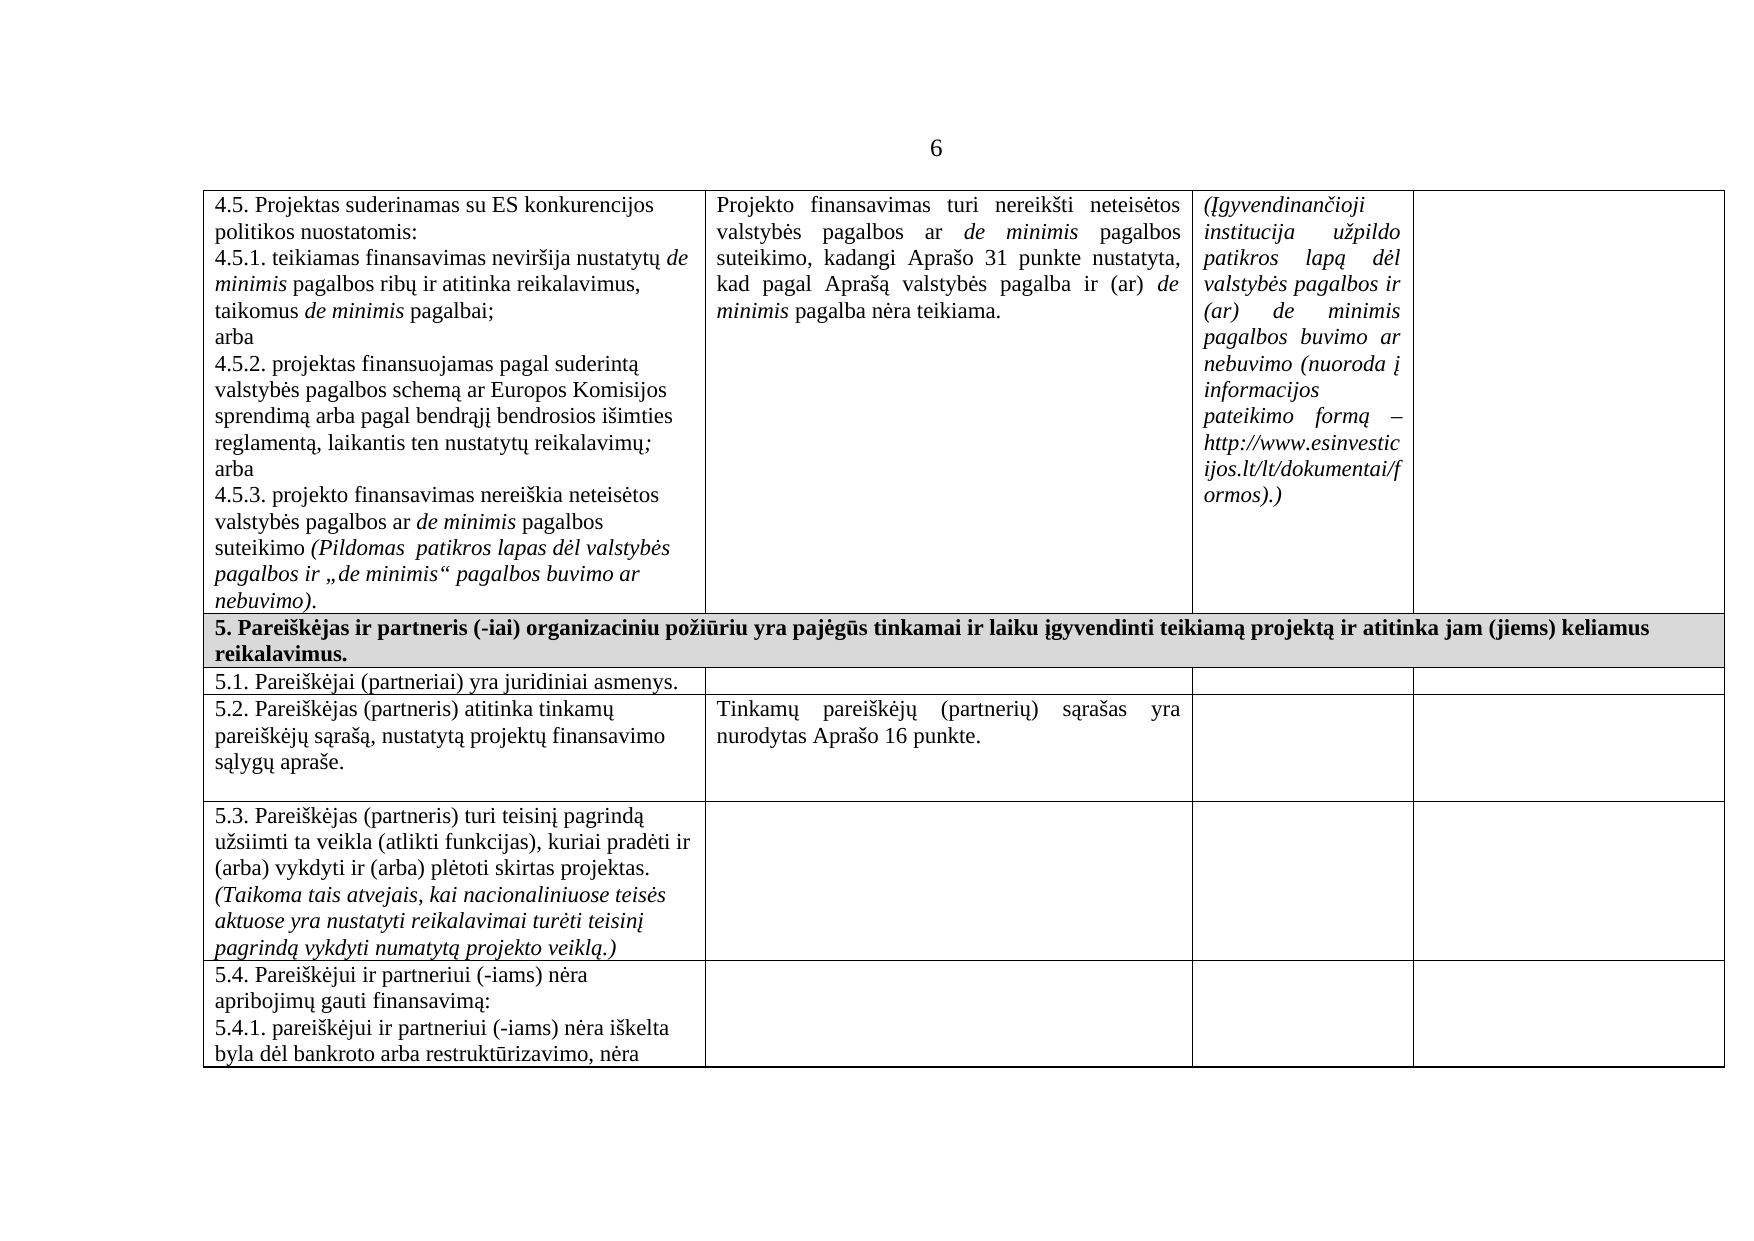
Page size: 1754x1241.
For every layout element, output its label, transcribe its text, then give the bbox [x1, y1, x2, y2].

table_cell Tinkamų pareiškėjų (partnerių) sąrašas yra nurodytas Aprašo 16 punkte. [706, 695, 1192, 801]
table_cell 4.5. Projektas suderinamas su ES konkurencijos politikos nuostatomis: 4.5.1. teikiamas finansavimas neviršija nustatytų de minimis pagalbos ribų ir atitinka reikalavimus, taikomus de minimis pagalbai; arba 4.5.2. projektas finansuojamas pagal suderintą valstybės pagalbos schemą ar Europos Komisijos sprendimą arba pagal bendrąjį bendrosios išimties reglamentą, laikantis ten nustatytų reikalavimų; arba 4.5.3. projekto finansavimas nereiškia neteisėtos valstybės pagalbos ar de minimis pagalbos suteikimo (Pildomas patikros lapas dėl valstybės pagalbos ir „de minimis“ pagalbos buvimo ar nebuvimo). [204, 191, 705, 613]
table_cell 5.3. Pareiškėjas (partneris) turi teisinį pagrindą užsiimti ta veikla (atlikti funkcijas), kuriai pradėti ir (arba) vykdyti ir (arba) plėtoti skirtas projektas. (Taikoma tais atvejais, kai nacionaliniuose teisės aktuose yra nustatyti reikalavimai turėti teisinį pagrindą vykdyti numatytą projekto veiklą.) [204, 802, 705, 960]
table_cell (Įgyvendinančioji institucija užpildo patikros lapą dėl valstybės pagalbos ir (ar) de minimis pagalbos buvimo ar nebuvimo (nuoroda į informacijos pateikimo formą – http://www.esinvesticijos.lt/lt/dokumentai/formos).) [1193, 191, 1413, 613]
table_cell 5.1. Pareiškėjai (partneriai) yra juridiniai asmenys. [204, 668, 705, 694]
table_cell [1414, 695, 1724, 801]
table_cell [1193, 695, 1413, 801]
table_cell [1193, 802, 1413, 960]
table_cell [1414, 668, 1724, 694]
table_cell [1414, 802, 1724, 960]
table_cell 5. Pareiškėjas ir partneris (-iai) organizaciniu požiūriu yra pajėgūs tinkamai ir laiku įgyvendinti teikiamą projektą ir atitinka jam (jiems) keliamus reikalavimus. [204, 614, 1724, 667]
table_cell [1193, 961, 1413, 1066]
table_cell [706, 668, 1192, 694]
table_cell 5.2. Pareiškėjas (partneris) atitinka tinkamų pareiškėjų sąrašą, nustatytą projektų finansavimo sąlygų apraše. [204, 695, 705, 801]
table_cell [1193, 668, 1413, 694]
table_cell [706, 961, 1192, 1066]
table_cell 5.4. Pareiškėjui ir partneriui (-iams) nėra apribojimų gauti finansavimą: 5.4.1. pareiškėjui ir partneriui (-iams) nėra iškelta byla dėl bankroto arba restruktūrizavimo, nėra [204, 961, 705, 1066]
table_cell Projekto finansavimas turi nereikšti neteisėtos valstybės pagalbos ar de minimis pagalbos suteikimo, kadangi Aprašo 31 punkte nustatyta, kad pagal Aprašą valstybės pagalba ir (ar) de minimis pagalba nėra teikiama. [706, 191, 1192, 613]
table_cell [706, 802, 1192, 960]
table_cell [1414, 961, 1724, 1066]
table_cell [1414, 191, 1724, 613]
